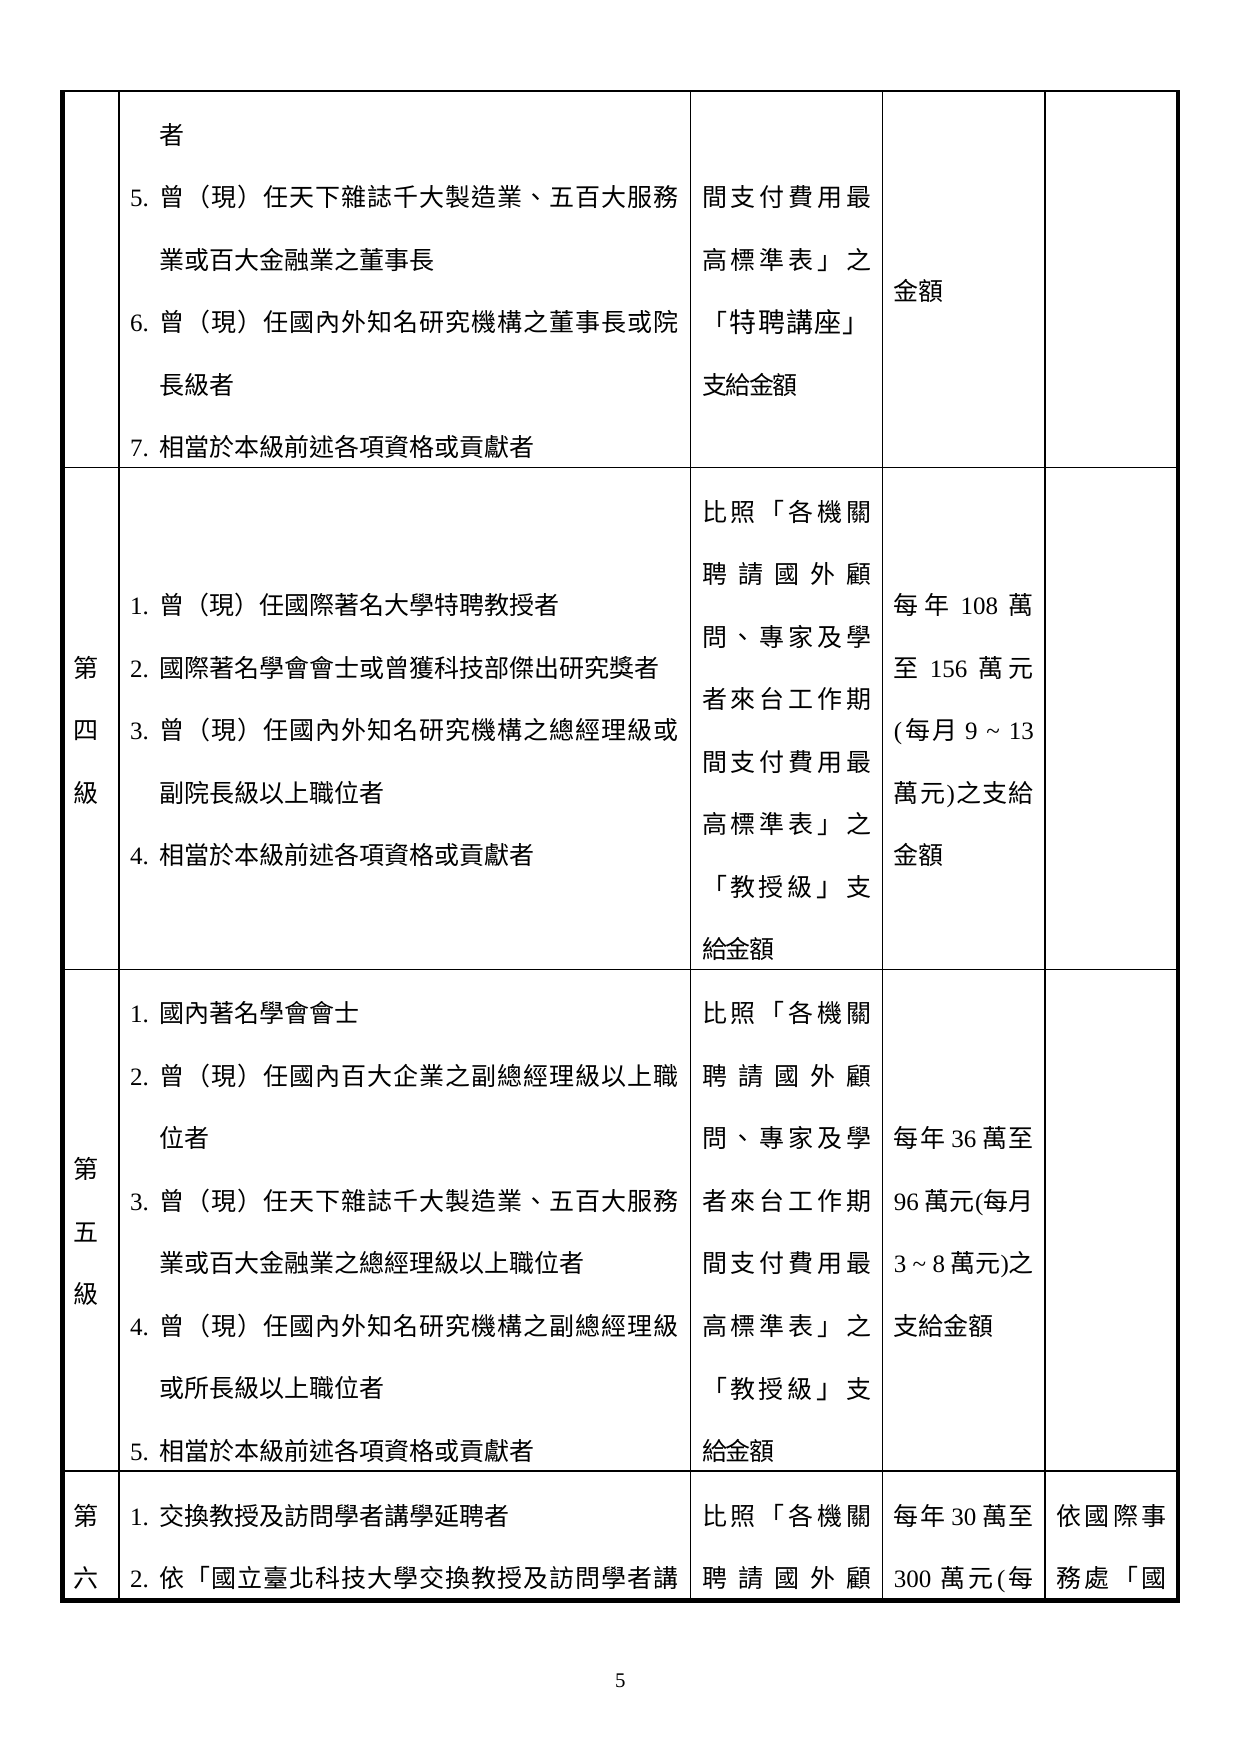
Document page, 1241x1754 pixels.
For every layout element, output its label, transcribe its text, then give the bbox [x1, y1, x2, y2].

table_cell 第四級 [65, 468, 118, 968]
table_cell [1046, 970, 1176, 1470]
table_cell 第五級 [65, 970, 118, 1470]
table_cell 比照「各機關聘請國外顧問、專家及學者來台工作期間支付費用最高標準表」之「教授級」支給金額 [691, 468, 882, 968]
table_cell 每年36萬至96萬元(每月3 ~ 8萬元)之支給金額 [883, 970, 1044, 1470]
table_cell 每年30萬至300萬元(每 [883, 1472, 1044, 1598]
table_cell [1046, 468, 1176, 968]
table_cell 比照「各機關聘請國外顧 [691, 1472, 882, 1598]
table_cell 比照「各機關聘請國外顧問、專家及學者來台工作期間支付費用最高標準表」之「教授級」支給金額 [691, 970, 882, 1470]
table_cell 依國際事務處「國 [1046, 1472, 1176, 1598]
table_cell [1046, 92, 1176, 467]
table_cell 曾（現）任國際著名大學講座教授 國際著名學會會士且曾獲科技部傑出研究獎者 曾（現）任國際著名大學特聘教授三年以上者 曾（現）任國內百大企業之總經理級以上職位者 曾（現）任天下雜誌千大製造業、五百大服務業或百大金融業之董事長 曾（現）任國內外知名研究機構之董事長或院長級者 相當於本級前述各項資格或貢獻者 [120, 92, 690, 467]
table_cell 第六 [65, 1472, 118, 1598]
table_cell 國內著名學會會士 曾（現）任國內百大企業之副總經理級以上職位者 曾（現）任天下雜誌千大製造業、五百大服務業或百大金融業之總經理級以上職位者 曾（現）任國內外知名研究機構之副總經理級或所長級以上職位者 相當於本級前述各項資格或貢獻者 [120, 970, 690, 1470]
table_cell 交換教授及訪問學者講學延聘者 依「國立臺北科技大學交換教授及訪問學者講 [120, 1472, 690, 1598]
table_cell 間支付費用最高標準表」之「特聘講座」支給金額 [691, 92, 882, 467]
table_cell 每年108萬至156萬元(每月9 ~ 13萬元)之支給金額 [883, 468, 1044, 968]
table_cell 金額 [883, 92, 1044, 467]
table_cell [65, 92, 118, 467]
table_cell 曾（現）任國際著名大學特聘教授者 國際著名學會會士或曾獲科技部傑出研究獎者 曾（現）任國內外知名研究機構之總經理級或副院長級以上職位者 相當於本級前述各項資格或貢獻者 [120, 468, 690, 968]
